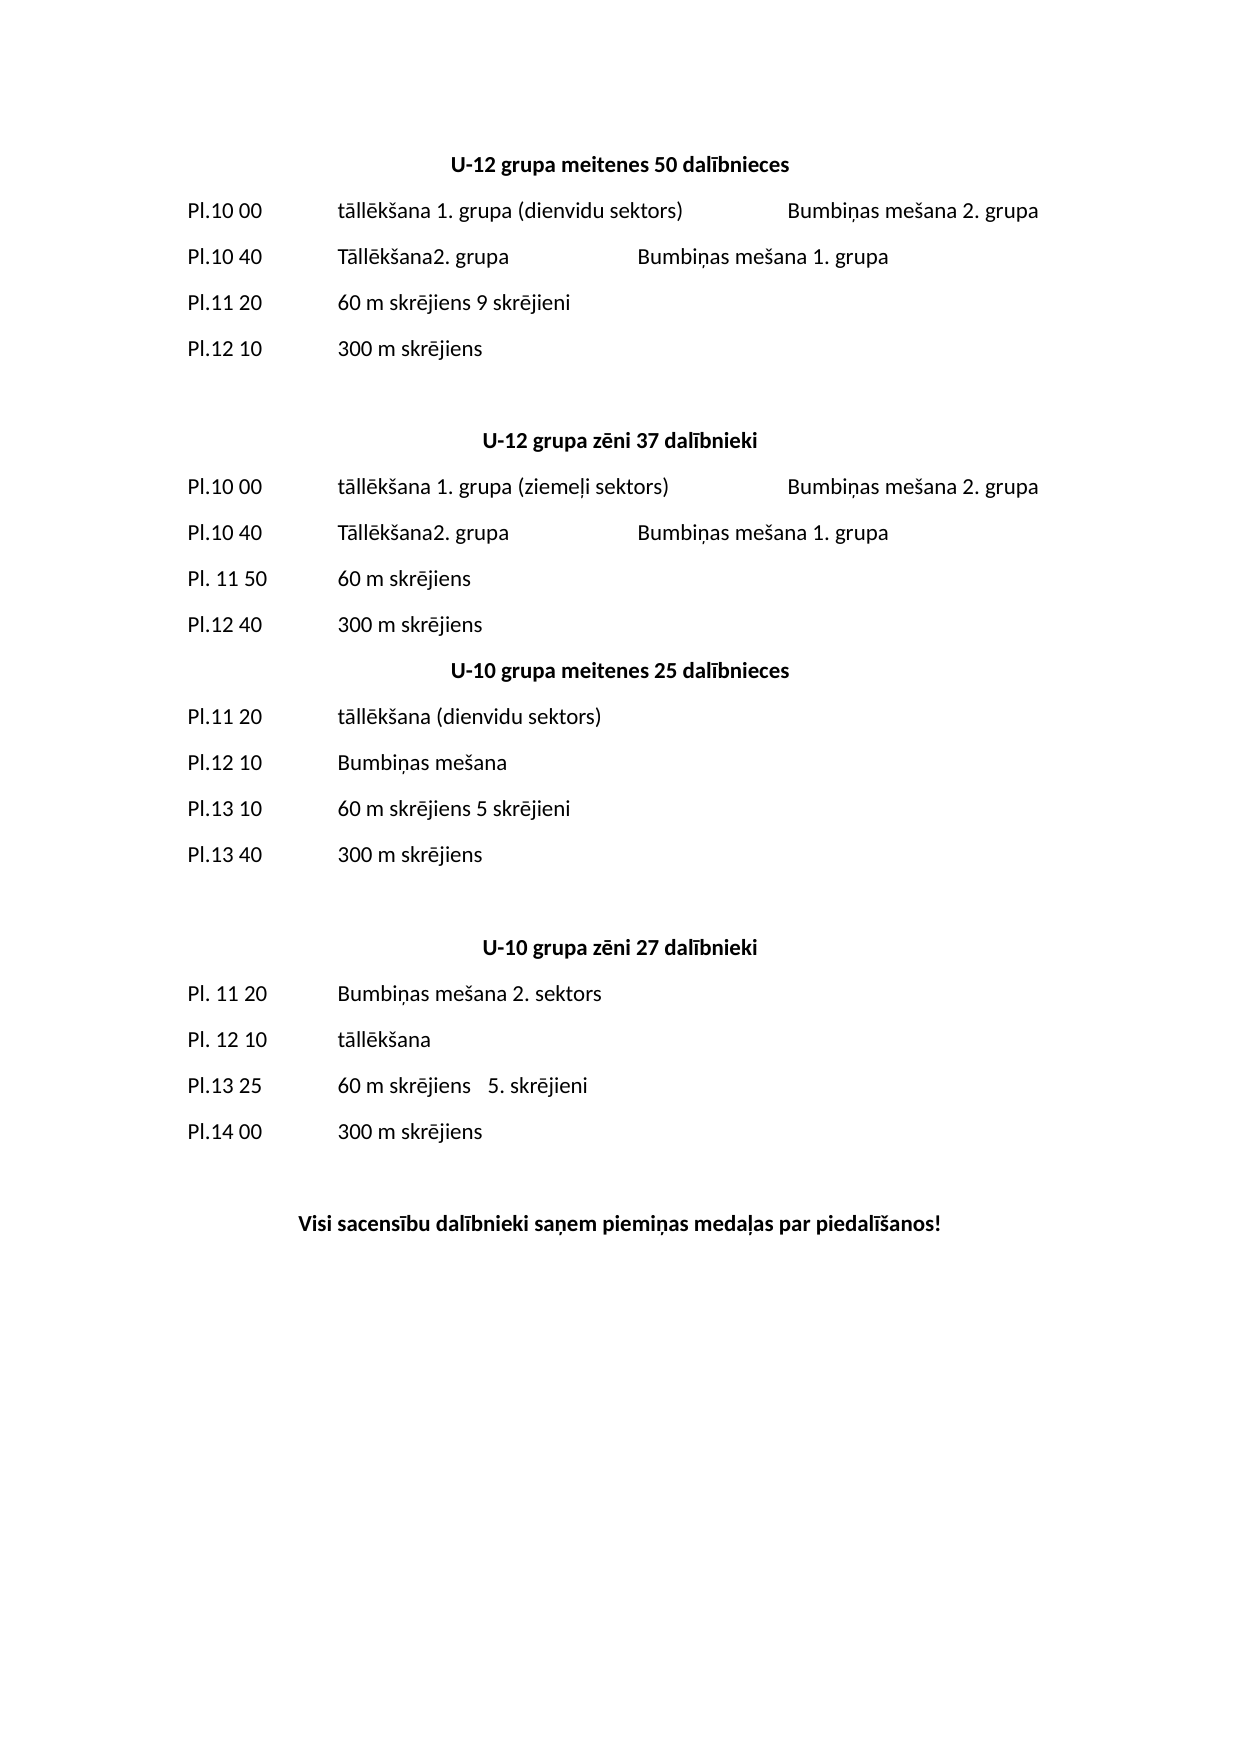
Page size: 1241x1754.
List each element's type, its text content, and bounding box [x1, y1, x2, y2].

text Pl.12 10 300 m skrējiens [187, 334, 1053, 362]
text Pl.10 00 tāllēkšana 1. grupa (ziemeļi sektors) Bumbiņas mešana 2. grupa [187, 472, 1053, 500]
text U-12 grupa meitenes 50 dalībnieces [187, 150, 1053, 178]
text Pl. 11 20 Bumbiņas mešana 2. sektors [187, 979, 1053, 1007]
text Pl.11 20 tāllēkšana (dienvidu sektors) [187, 702, 1053, 731]
text Pl. 11 50 60 m skrējiens [187, 564, 1053, 592]
text Pl.10 40 Tāllēkšana2. grupa Bumbiņas mešana 1. grupa [187, 518, 1053, 546]
text U-10 grupa zēni 27 dalībnieki [187, 933, 1053, 961]
text Pl.13 25 60 m skrējiens 5. skrējieni [187, 1071, 1053, 1099]
text U-12 grupa zēni 37 dalībnieki [187, 426, 1053, 454]
text Pl.12 40 300 m skrējiens [187, 610, 1053, 638]
text Pl.14 00 300 m skrējiens [187, 1117, 1053, 1145]
text Pl.13 10 60 m skrējiens 5 skrējieni [187, 794, 1053, 823]
text Pl.13 40 300 m skrējiens [187, 841, 1053, 869]
text U-10 grupa meitenes 25 dalībnieces [187, 656, 1053, 684]
text Pl.10 00 tāllēkšana 1. grupa (dienvidu sektors) Bumbiņas mešana 2. grupa [187, 196, 1053, 224]
text Pl.12 10 Bumbiņas mešana [187, 748, 1053, 777]
text Visi sacensību dalībnieki saņem piemiņas medaļas par piedalīšanos! [187, 1209, 1053, 1237]
text Pl.11 20 60 m skrējiens 9 skrējieni [187, 288, 1053, 316]
text Pl.10 40 Tāllēkšana2. grupa Bumbiņas mešana 1. grupa [187, 242, 1053, 270]
text Pl. 12 10 tāllēkšana [187, 1025, 1053, 1053]
